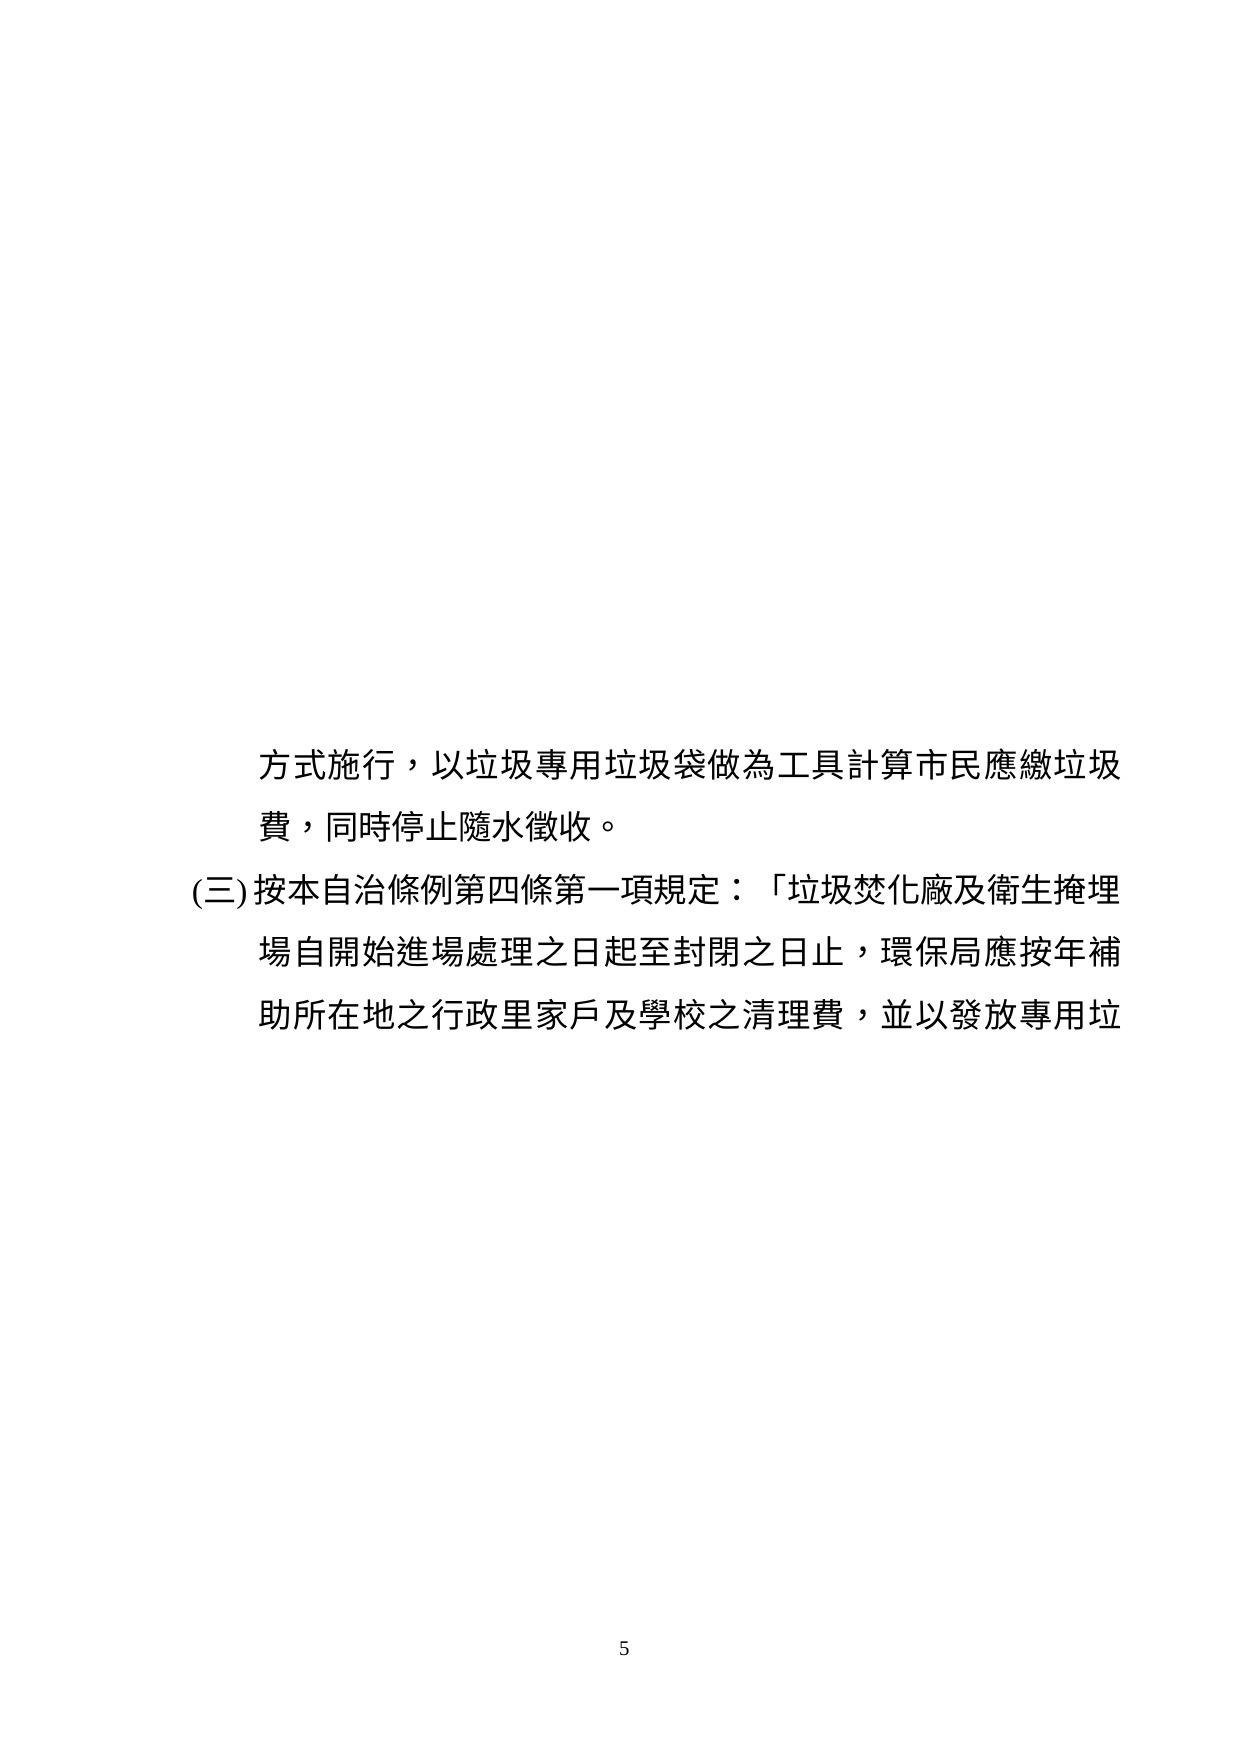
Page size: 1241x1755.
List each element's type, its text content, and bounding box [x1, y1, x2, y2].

text 方式施行，以垃圾專用垃圾袋做為工具計算市民應繳垃圾費，同時停止隨水徵收。 [125, 721, 1122, 846]
text (三) 按本自治條例第四條第一項規定：「垃圾焚化廠及衛生掩埋場自開始進場處理之日起至封閉之日止，環保局應按年補助所在地之行政里家戶及學校之清理費，並以發放專用垃圾袋折價券方式為之。」是關於清理費之補助係以專用垃圾袋抵價券方式發放，而現行專用垃圾袋抵價券發放方式，係依本細則第六條辦理，採每年六月三十日及十二月三十一日前，分兩次發放，並以每年三月三十一日及九月三十日戶籍登記數為準，計算設籍人數。 [125, 846, 1122, 1033]
